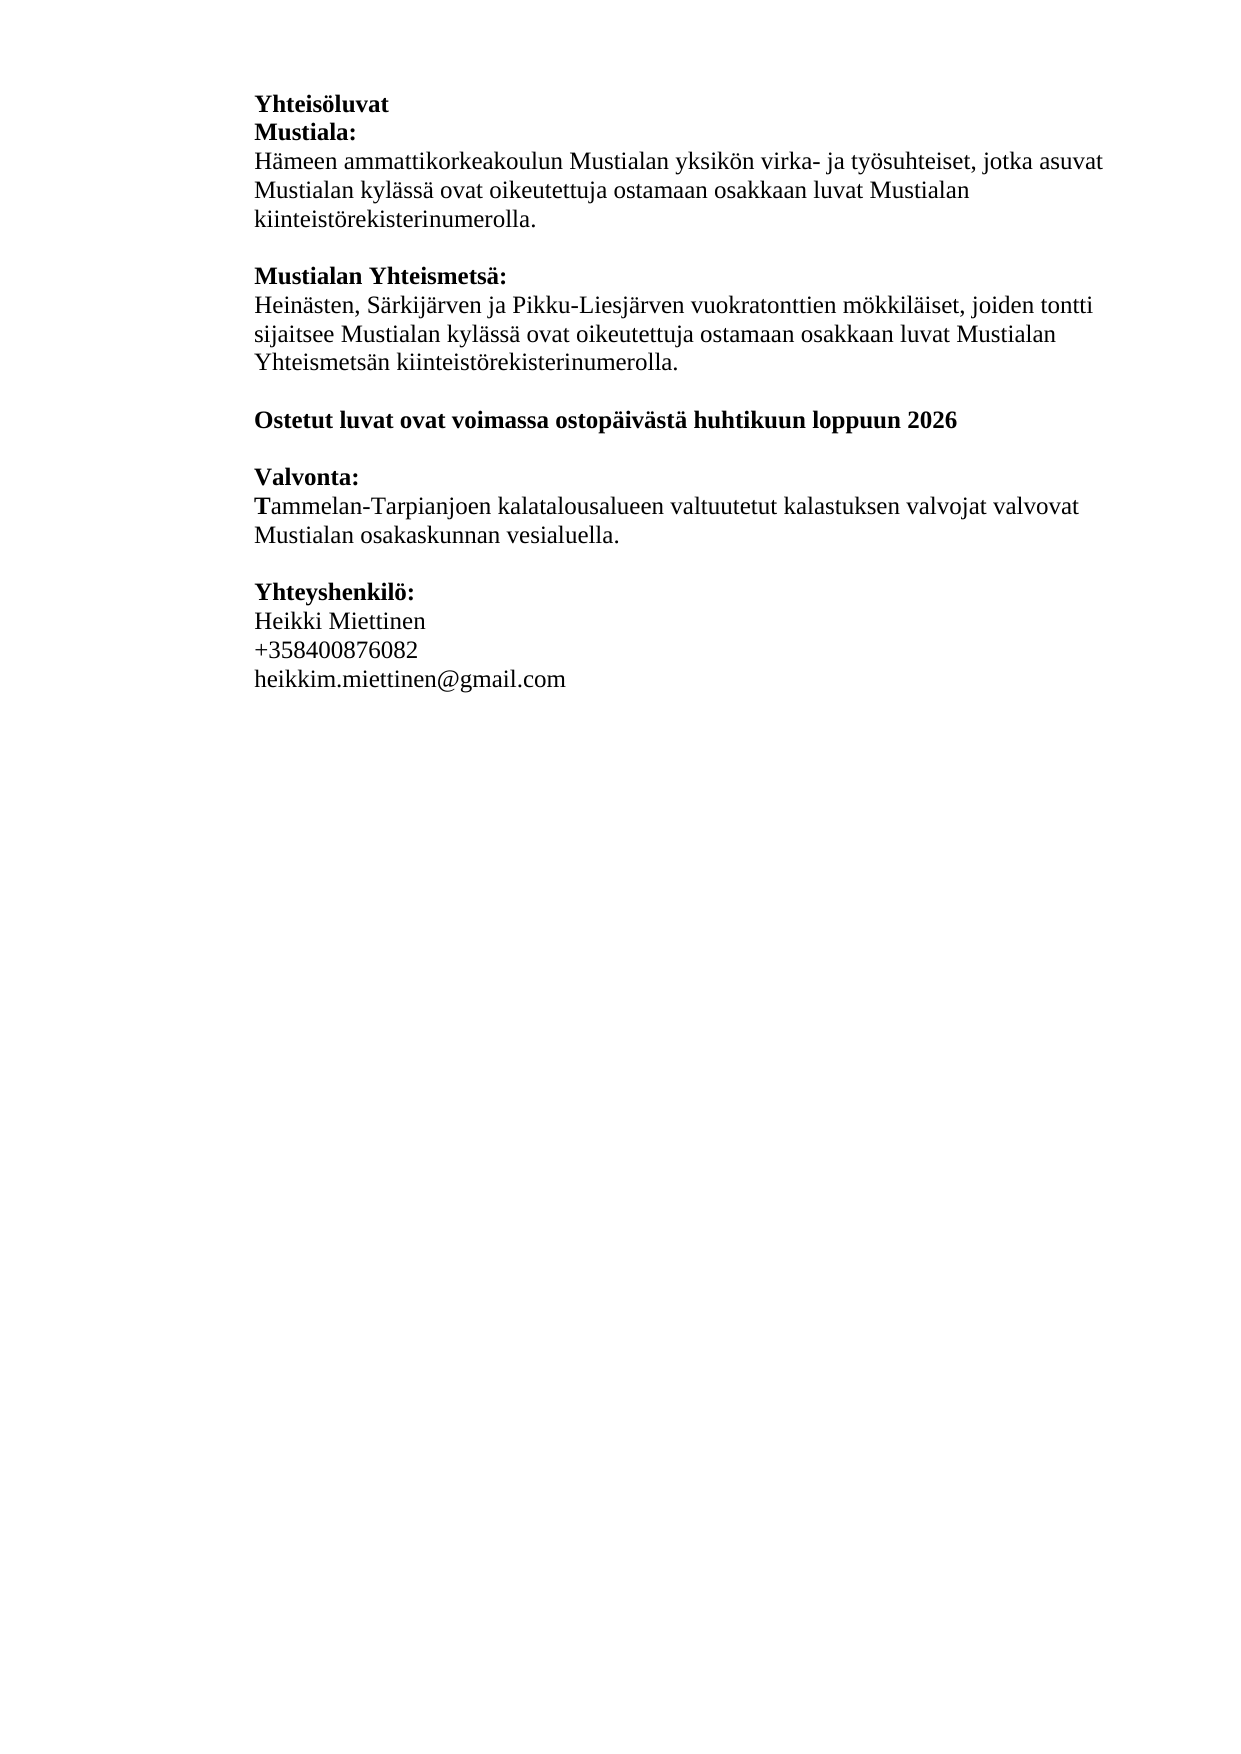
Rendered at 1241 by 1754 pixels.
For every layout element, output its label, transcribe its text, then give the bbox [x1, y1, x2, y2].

text Heinästen, Särkijärven ja Pikku-Liesjärven vuokratonttien mökkiläiset, joiden tontti sijaitsee Mustialan kylässä ovat oikeutettuja ostamaan osakkaan luvat Mustialan Yhteismetsän kiinteistörekisterinumerolla. [254, 290, 1152, 376]
text Tammelan-Tarpianjoen kalatalousalueen valtuutetut kalastuksen valvojat valvovat Mustialan osakaskunnan vesialuella. [254, 491, 1152, 549]
text Yhteyshenkilö: [254, 577, 1152, 606]
text Mustiala: [254, 117, 1152, 146]
text +358400876082 [254, 635, 1152, 664]
text Mustialan Yhteismetsä: [254, 261, 1152, 290]
text Ostetut luvat ovat voimassa ostopäivästä huhtikuun loppuun 2026 [254, 405, 1152, 434]
text Valvonta: [254, 462, 1152, 491]
text Yhteisöluvat [254, 89, 1152, 117]
text Hämeen ammattikorkeakoulun Mustialan yksikön virka- ja työsuhteiset, jotka asuvat Mustialan kylässä ovat oikeutettuja ostamaan osakkaan luvat Mustialan kiinteistörekisterinumerolla. [254, 146, 1152, 232]
text heikkim.miettinen@gmail.com [254, 664, 1152, 692]
text Heikki Miettinen [254, 606, 1152, 635]
